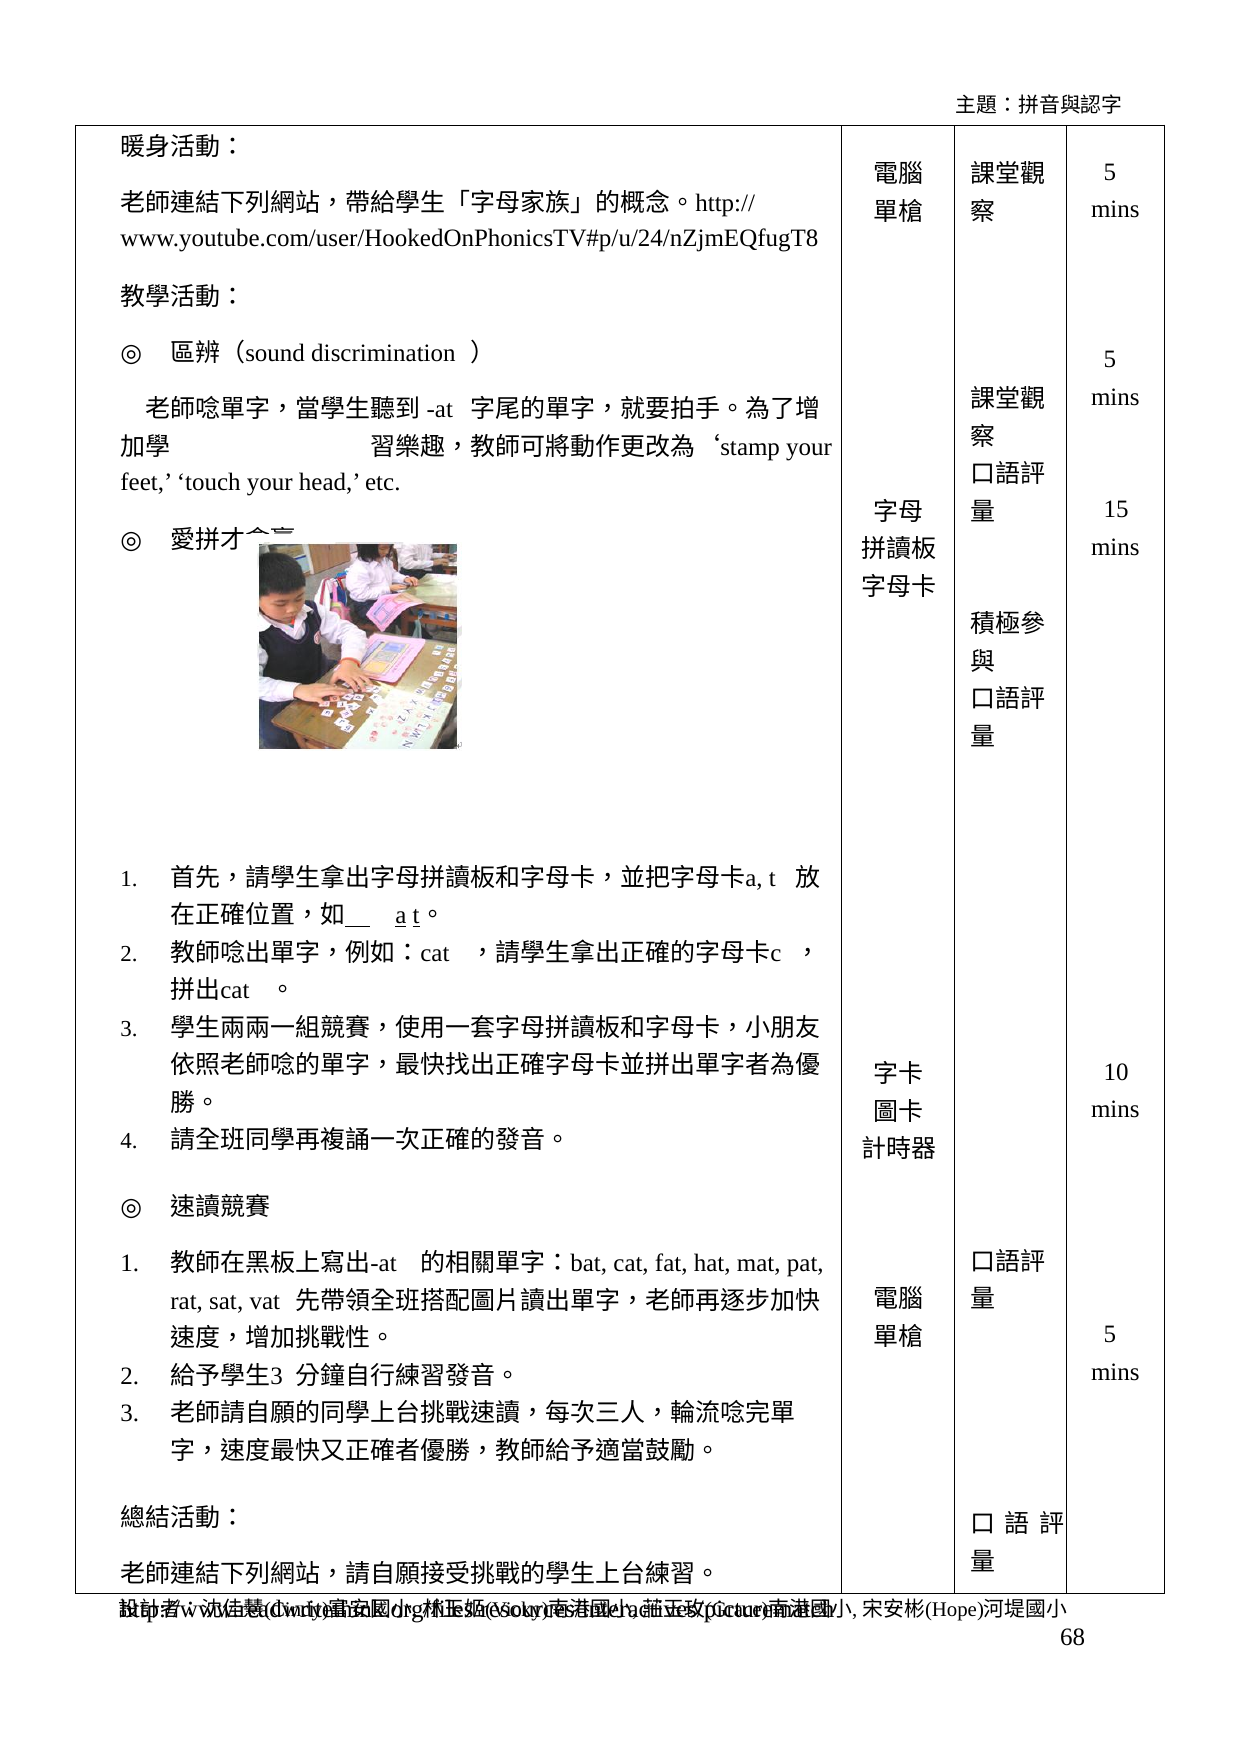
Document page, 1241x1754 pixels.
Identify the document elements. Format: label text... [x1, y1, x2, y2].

table_cell 5 mins 5 mins 15 mins 10 mins 5 mins [1067, 126, 1164, 1593]
table_cell 電腦 單槍 字母 拼讀板 字母卡 字卡 圖卡 計時器 電腦 單槍 [842, 126, 954, 1593]
table_cell 暖身活動： 老師連結下列網站，帶給學生「字母家族」的概念。http://www.youtube.com/user/HookedOnPhonicsTV#p/u/24/nZjmEQfugT8 教學活動： ◎ 區辨（sound discrimination） 老師唸單字，當學生聽到­ -at 字尾的單字，就要拍手。為了增加學 習樂趣，教師可將動作更改為‘stamp your feet,’ ‘touch your head,’ etc. ◎ 愛拼才會贏 首先，請學生拿出字母拼讀板和字母卡，並把字母卡a, t放在正確位置，如 a t。 教師唸出單字，例如：cat，請學生拿出正確的字母卡c，拼出cat。 學生兩兩一組競賽，使用一套字母拼讀板和字母卡，小朋友依照老師唸的單字，最快找出正確字母卡並拼出單字者為優勝。 請全班同學再複誦一次正確的發音。 ◎ 速讀競賽 教師在黑板上寫出-at的相關單字：bat, cat, fat, hat, mat, pat, rat, sat, vat先帶領全班搭配圖片讀出單字，老師再逐步加快速度，增加挑戰性。 給予學生3分鐘自行練習發音。 老師請自願的同學上台挑戰速讀，每次三人，輪流唸完單字，速度最快又正確者優勝，教師給予適當鼓勵。 總結活動： 老師連結下列網站，請自願接受挑戰的學生上台練習。 http://www.readwritethink.org/files/resources/interactives/picturematch/ [76, 126, 841, 1593]
table_cell 課堂觀察 課堂觀察 口語評量 積極參與 口語評量 口語評量 口語評量 [955, 126, 1066, 1593]
